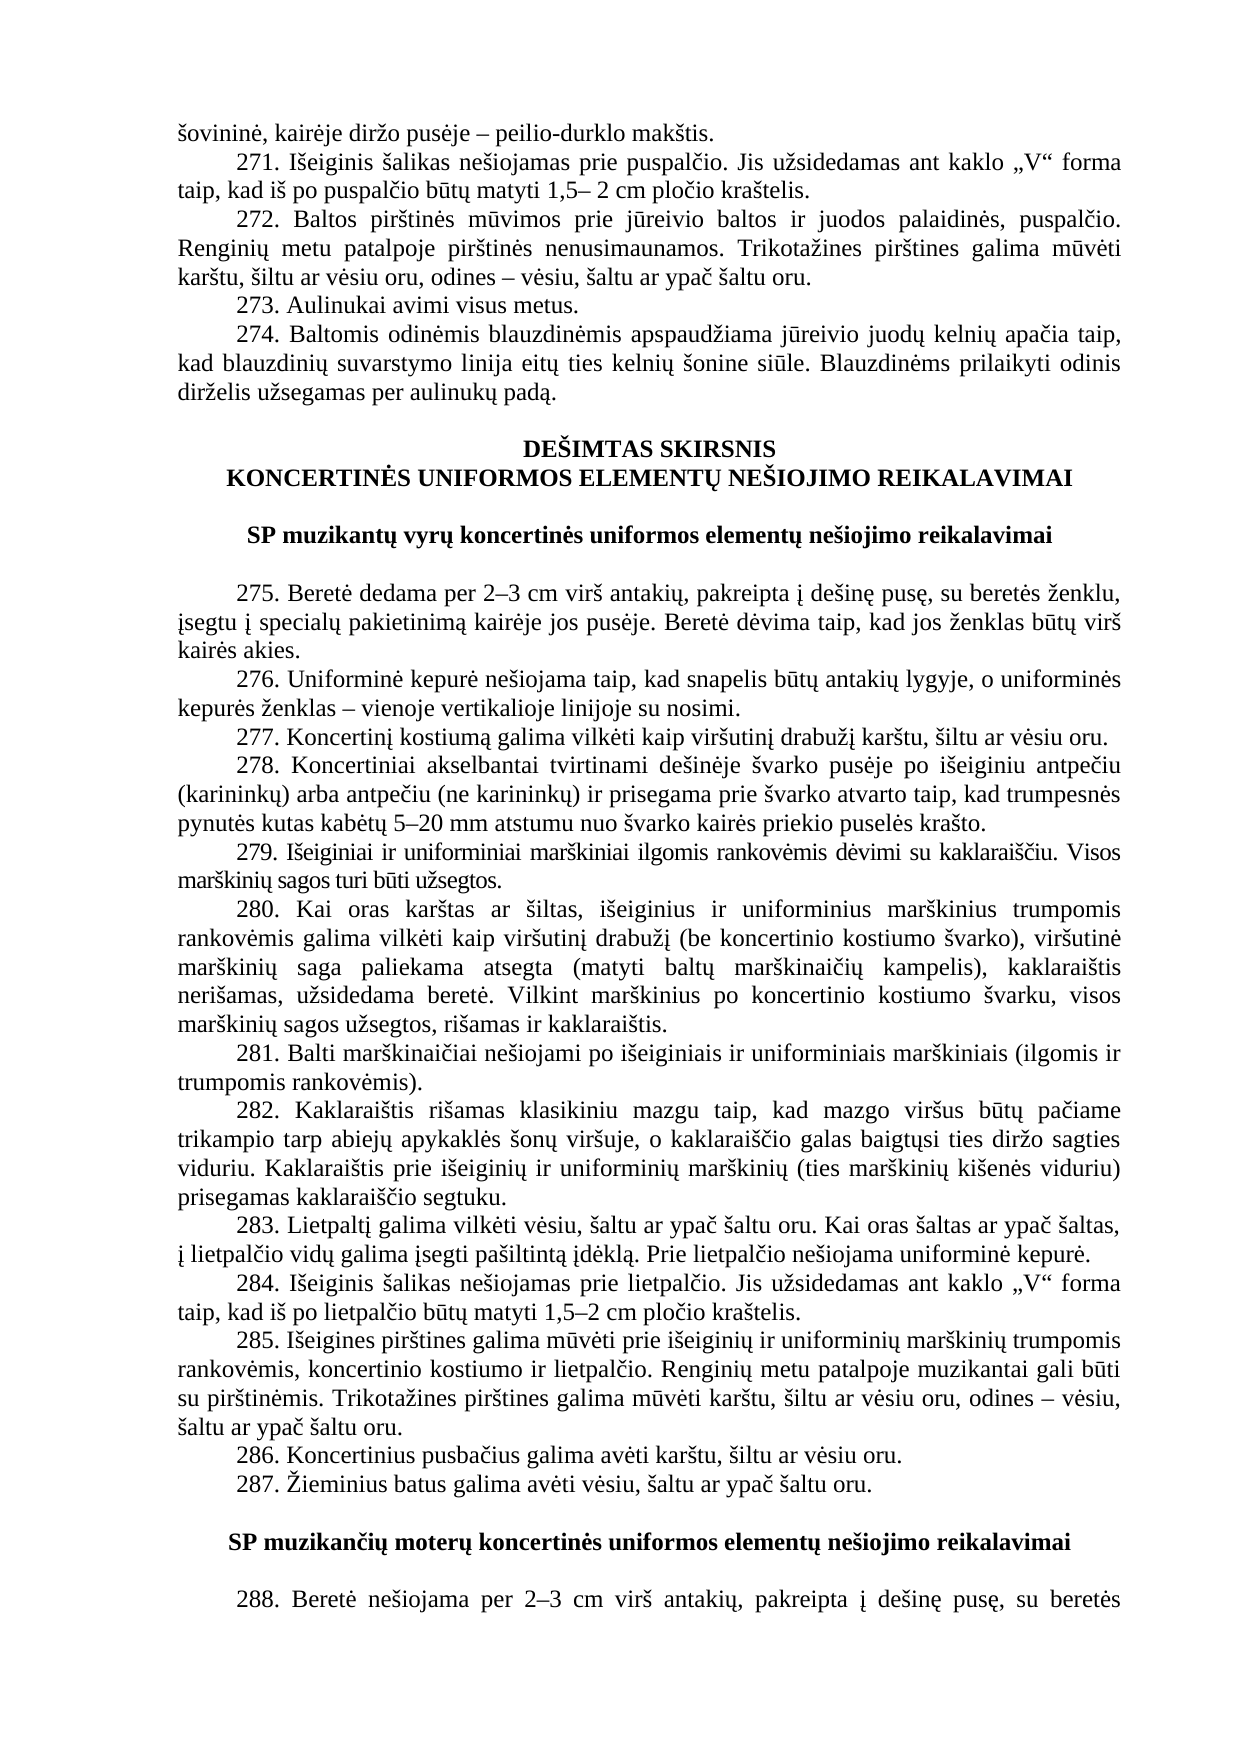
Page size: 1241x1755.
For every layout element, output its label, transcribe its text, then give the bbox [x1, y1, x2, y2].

text 286. Koncertinius pusbačius galima avėti karštu, šiltu ar vėsiu oru. [177, 1441, 1122, 1469]
text 275. Beretė dedama per 2–3 cm virš antakių, pakreipta į dešinę pusę, su beretės ženklu, įsegtu į specialų pakietinimą kairėje jos pusėje. Beretė dėvima taip, kad jos ženklas būtų virš kairės akies. [177, 578, 1122, 664]
text 278. Koncertiniai akselbantai tvirtinami dešinėje švarko pusėje po išeiginiu antpečiu (karininkų) arba antpečiu (ne karininkų) ir prisegama prie švarko atvarto taip, kad trumpesnės pynutės kutas kabėtų 5–20 mm atstumu nuo švarko kairės priekio puselės krašto. [177, 751, 1122, 837]
text 272. Baltos pirštinės mūvimos prie jūreivio baltos ir juodos palaidinės, puspalčio. Renginių metu patalpoje pirštinės nenusimaunamos. Trikotažines pirštines galima mūvėti karštu, šiltu ar vėsiu oru, odines – vėsiu, šaltu ar ypač šaltu oru. [177, 204, 1122, 291]
text 285. Išeigines pirštines galima mūvėti prie išeiginių ir uniforminių marškinių trumpomis rankovėmis, koncertinio kostiumo ir lietpalčio. Renginių metu patalpoje muzikantai gali būti su pirštinėmis. Trikotažines pirštines galima mūvėti karštu, šiltu ar vėsiu oru, odines – vėsiu, šaltu ar ypač šaltu oru. [177, 1326, 1122, 1441]
text 277. Koncertinį kostiumą galima vilkėti kaip viršutinį drabužį karštu, šiltu ar vėsiu oru. [177, 722, 1122, 751]
text 284. Išeiginis šalikas nešiojamas prie lietpalčio. Jis užsidedamas ant kaklo „V“ forma taip, kad iš po lietpalčio būtų matyti 1,5–2 cm pločio kraštelis. [177, 1268, 1122, 1326]
text 273. Aulinukai avimi visus metus. [177, 291, 1122, 319]
text 280. Kai oras karštas ar šiltas, išeiginius ir uniforminius marškinius trumpomis rankovėmis galima vilkėti kaip viršutinį drabužį (be koncertinio kostiumo švarko), viršutinė marškinių saga paliekama atsegta (matyti baltų marškinaičių kampelis), kaklaraištis nerišamas, užsidedama beretė. Vilkint marškinius po koncertinio kostiumo švarku, visos marškinių sagos užsegtos, rišamas ir kaklaraištis. [177, 894, 1122, 1038]
text 288. Beretė nešiojama per 2–3 cm virš antakių, pakreipta į dešinę pusę, su beretės [177, 1584, 1122, 1613]
text 287. Žieminius batus galima avėti vėsiu, šaltu ar ypač šaltu oru. [177, 1469, 1122, 1498]
text šovininė, kairėje diržo pusėje – peilio-durklo makštis. [177, 118, 1122, 147]
text 283. Lietpaltį galima vilkėti vėsiu, šaltu ar ypač šaltu oru. Kai oras šaltas ar ypač šaltas, į lietpalčio vidų galima įsegti pašiltintą įdėklą. Prie lietpalčio nešiojama uniforminė kepurė. [177, 1211, 1122, 1268]
text DEŠIMTAS SKIRSNIS [177, 434, 1122, 463]
text 271. Išeiginis šalikas nešiojamas prie puspalčio. Jis užsidedamas ant kaklo „V“ forma taip, kad iš po puspalčio būtų matyti 1,5– 2 cm pločio kraštelis. [177, 147, 1122, 204]
text 274. Baltomis odinėmis blauzdinėmis apspaudžiama jūreivio juodų kelnių apačia taip, kad blauzdinių suvarstymo linija eitų ties kelnių šonine siūle. Blauzdinėms prilaikyti odinis dirželis užsegamas per aulinukų padą. [177, 319, 1122, 406]
text 279. Išeiginiai ir uniforminiai marškiniai ilgomis rankovėmis dėvimi su kaklaraiščiu. Visos marškinių sagos turi būti užsegtos. [177, 837, 1122, 894]
text KONCERTINĖS UNIFORMOS ELEMENTŲ NEŠIOJIMO REIKALAVIMAI [177, 463, 1122, 492]
text SP muzikančių moterų koncertinės uniformos elementų nešiojimo reikalavimai [177, 1527, 1122, 1556]
text 276. Uniforminė kepurė nešiojama taip, kad snapelis būtų antakių lygyje, o uniforminės kepurės ženklas – vienoje vertikalioje linijoje su nosimi. [177, 664, 1122, 722]
text SP muzikantų vyrų koncertinės uniformos elementų nešiojimo reikalavimai [177, 521, 1122, 549]
text 281. Balti marškinaičiai nešiojami po išeiginiais ir uniforminiais marškiniais (ilgomis ir trumpomis rankovėmis). [177, 1038, 1122, 1096]
text 282. Kaklaraištis rišamas klasikiniu mazgu taip, kad mazgo viršus būtų pačiame trikampio tarp abiejų apykaklės šonų viršuje, o kaklaraiščio galas baigtųsi ties diržo sagties viduriu. Kaklaraištis prie išeiginių ir uniforminių marškinių (ties marškinių kišenės viduriu) prisegamas kaklaraiščio segtuku. [177, 1096, 1122, 1211]
